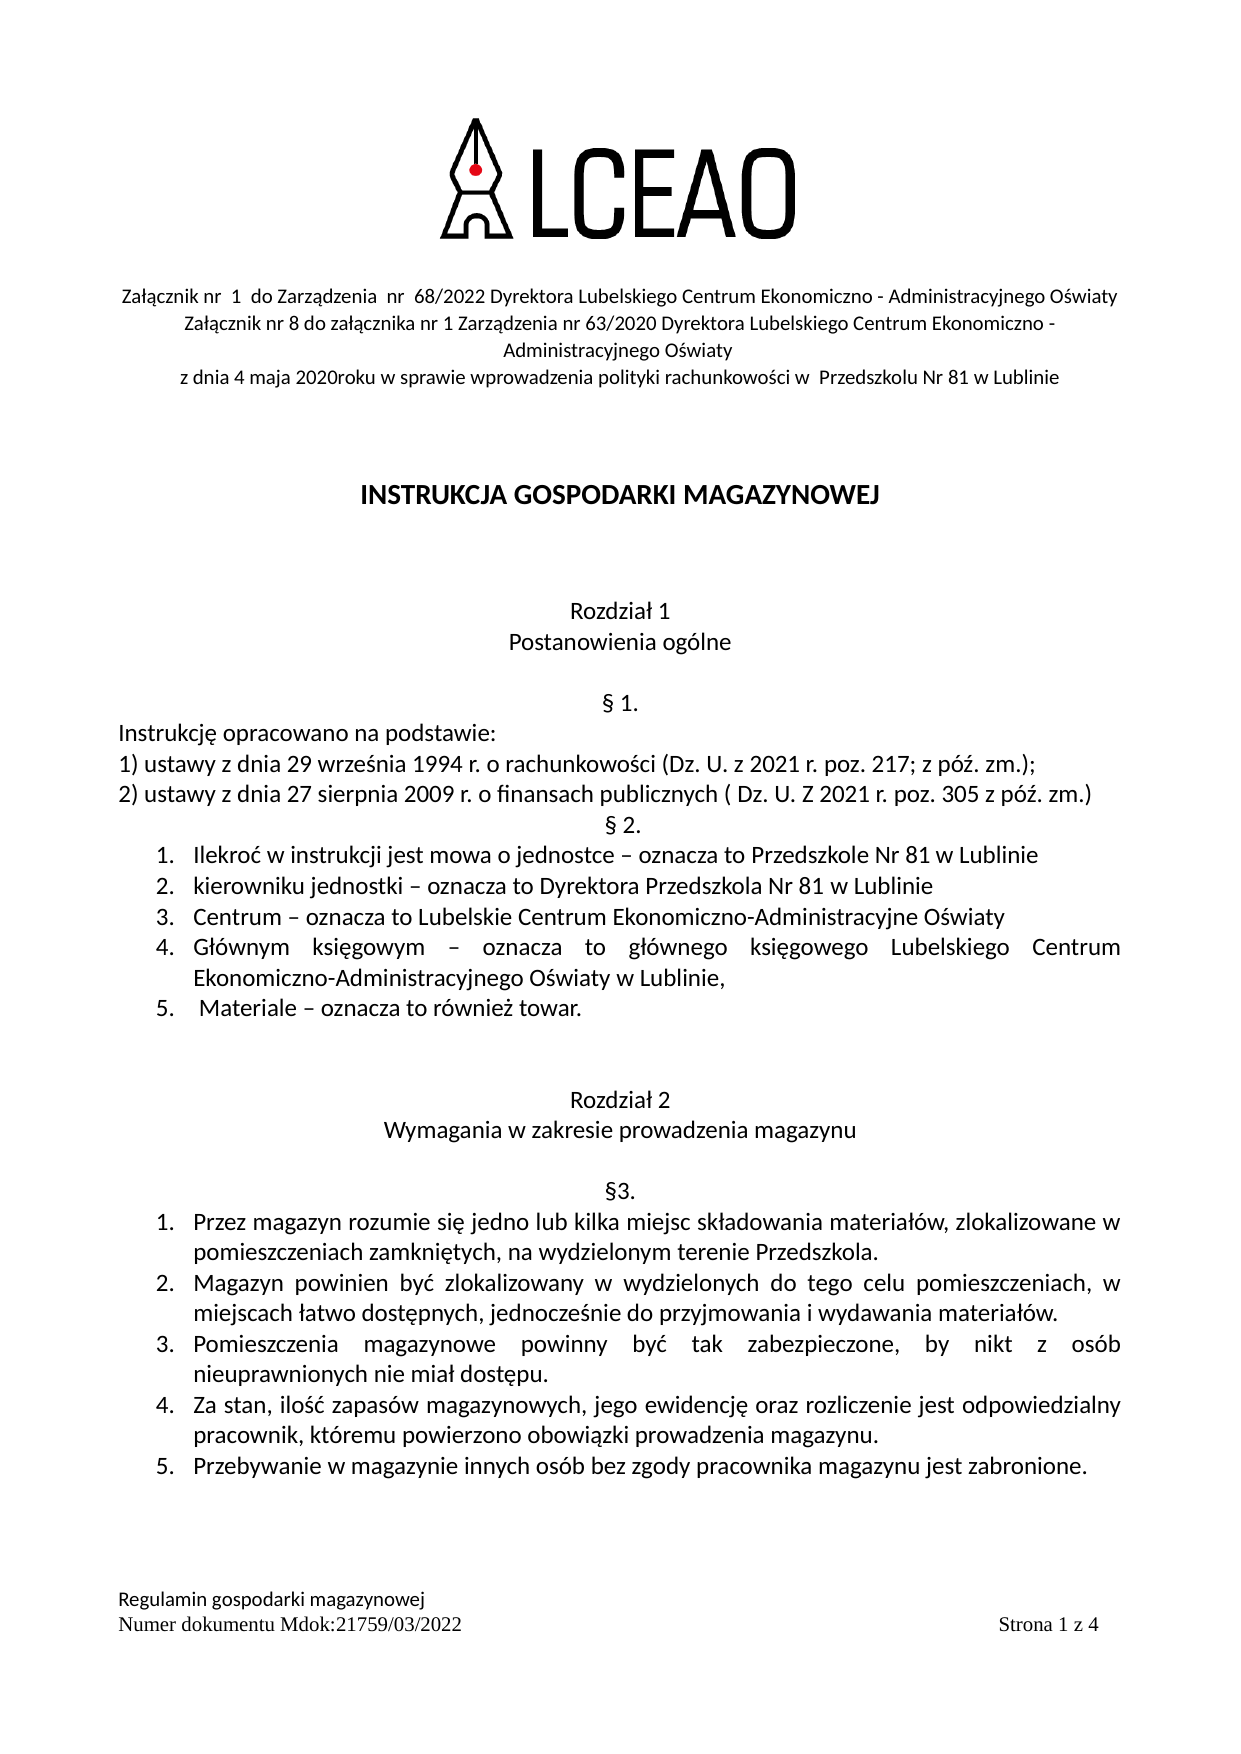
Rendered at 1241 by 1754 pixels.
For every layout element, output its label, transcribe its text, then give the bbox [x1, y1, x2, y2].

list kierowniku jednostki – oznacza to Dyrektora Przedszkola Nr 81 w Lublinie [156, 870, 1122, 901]
list Za stan, ilość zapasów magazynowych, jego ewidencję oraz rozliczenie jest odpowiedzialny pracownik, któremu powierzono obowiązki prowadzenia magazynu. [156, 1389, 1122, 1450]
text 1) ustawy z dnia 29 września 1994 r. o rachunkowości (Dz. U. z 2021 r. poz. 217; z póź. zm.); [118, 748, 1122, 779]
text Wymagania w zakresie prowadzenia magazynu [118, 1114, 1122, 1145]
text 2) ustawy z dnia 27 sierpnia 2009 r. o finansach publicznych ( Dz. U. Z 2021 r. poz. 305 z póź. zm.) [118, 779, 1122, 809]
picture [118, 118, 1123, 255]
list Magazyn powinien być zlokalizowany w wydzielonych do tego celu pomieszczeniach, w miejscach łatwo dostępnych, jednocześnie do przyjmowania i wydawania materiałów. [156, 1267, 1122, 1328]
list Głównym księgowym – oznacza to głównego księgowego Lubelskiego Centrum Ekonomiczno-Administracyjnego Oświaty w Lublinie, [156, 931, 1122, 992]
list Centrum – oznacza to Lubelskie Centrum Ekonomiczno-Administracyjne Oświaty [156, 901, 1122, 931]
list Przez magazyn rozumie się jedno lub kilka miejsc składowania materiałów, zlokalizowane w pomieszczeniach zamkniętych, na wydzielonym terenie Przedszkola. [156, 1206, 1122, 1267]
text § 1. [118, 687, 1122, 718]
text Rozdział 2 [118, 1084, 1122, 1114]
text INSTRUKCJA GOSPODARKI MAGAZYNOWEJ [118, 476, 1122, 511]
text Postanowienia ogólne [118, 626, 1122, 657]
text Załącznik nr 8 do załącznika nr 1 Zarządzenia nr 63/2020 Dyrektora Lubelskiego Centrum Ekonomiczno - Administracyjnego Oświaty z dnia 4 maja 2020roku w sprawie wprowadzenia polityki rachunkowości w Przedszkolu Nr 81 w Lublinie [118, 310, 1122, 390]
list Materiale – oznacza to również towar. [156, 992, 1122, 1023]
list Pomieszczenia magazynowe powinny być tak zabezpieczone, by nikt z osób nieuprawnionych nie miał dostępu. [156, 1328, 1122, 1389]
text Rozdział 1 [118, 596, 1122, 626]
list Przebywanie w magazynie innych osób bez zgody pracownika magazynu jest zabronione. [156, 1450, 1122, 1481]
text § 2. [118, 809, 1122, 840]
text §3. [118, 1175, 1122, 1206]
list Ilekroć w instrukcji jest mowa o jednostce – oznacza to Przedszkole Nr 81 w Lublinie [156, 840, 1122, 870]
text Załącznik nr 1 do Zarządzenia nr 68/2022 Dyrektora Lubelskiego Centrum Ekonomiczno - Administracyjnego Oświaty [118, 283, 1122, 308]
text Instrukcję opracowano na podstawie: [118, 718, 1122, 748]
